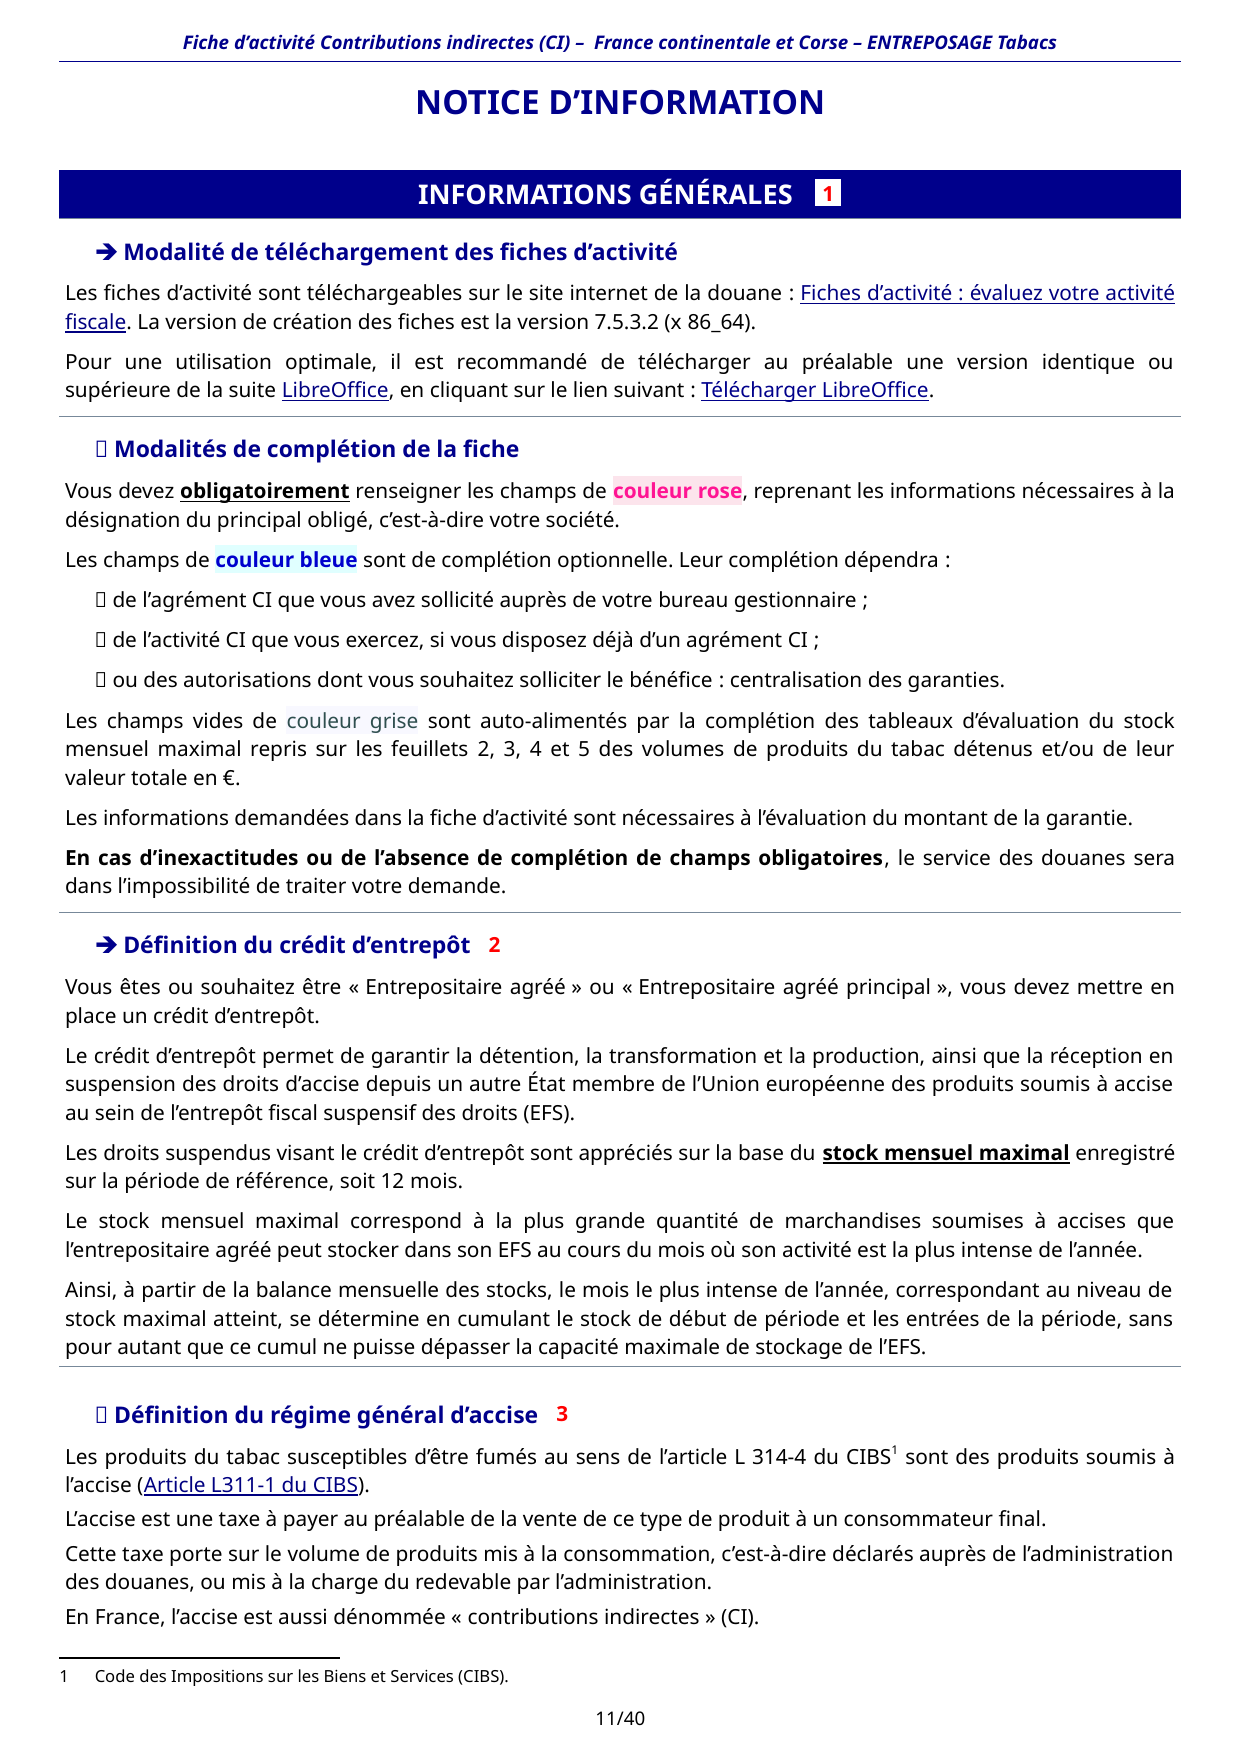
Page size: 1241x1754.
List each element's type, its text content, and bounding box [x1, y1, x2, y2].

table_cell  Définition du régime général d’accise Les produits du tabac susceptibles d’être fumés au sens de l’article L 314-4 du CIBS sont des produits soumis à l’accise (Article L311-1 du CIBS). L’accise est une taxe à payer au préalable de la vente de ce type de produit à un consommateur final. Cette taxe porte sur le volume de produits mis à la consommation, c’est-à-dire déclarés auprès de l’administration des douanes, ou mis à la charge du redevable par l’administration. En France, l’accise est aussi dénommée « contributions indirectes » (CI). [59, 1367, 1181, 1651]
table_cell  Modalités de complétion de la fiche Vous devez obligatoirement renseigner les champs de couleur rose, reprenant les informations nécessaires à la désignation du principal obligé, c’est-à-dire votre société. Les champs de couleur bleue sont de complétion optionnelle. Leur complétion dépendra :  de l’agrément CI que vous avez sollicité auprès de votre bureau gestionnaire ;  de l’activité CI que vous exercez, si vous disposez déjà d’un agrément CI ;  ou des autorisations dont vous souhaitez solliciter le bénéfice : centralisation des garanties. Les champs vides de couleur grise sont auto-alimentés par la complétion des tableaux d’évaluation du stock mensuel maximal repris sur les feuillets 2, 3, 4 et 5 des volumes de produits du tabac détenus et/ou de leur valeur totale en €. Les informations demandées dans la fiche d’activité sont nécessaires à l’évaluation du montant de la garantie. En cas d’inexactitudes ou de l’absence de complétion de champs obligatoires, le service des douanes sera dans l’impossibilité de traiter votre demande. [59, 417, 1181, 912]
table_header INFORMATIONS GÉNÉRALES [59, 170, 1181, 218]
table_cell  Définition du crédit d’entrepôt Vous êtes ou souhaitez être « Entrepositaire agréé » ou « Entrepositaire agréé principal », vous devez mettre en place un crédit d’entrepôt. Le crédit d’entrepôt permet de garantir la détention, la transformation et la production, ainsi que la réception en suspension des droits d’accise depuis un autre État membre de l’Union européenne des produits soumis à accise au sein de l’entrepôt fiscal suspensif des droits (EFS). Les droits suspendus visant le crédit d’entrepôt sont appréciés sur la base du stock mensuel maximal enregistré sur la période de référence, soit 12 mois. Le stock mensuel maximal correspond à la plus grande quantité de marchandises soumises à accises que l’entrepositaire agréé peut stocker dans son EFS au cours du mois où son activité est la plus intense de l’année. Ainsi, à partir de la balance mensuelle des stocks, le mois le plus intense de l’année, correspondant au niveau de stock maximal atteint, se détermine en cumulant le stock de début de période et les entrées de la période, sans pour autant que ce cumul ne puisse dépasser la capacité maximale de stockage de l’EFS. [59, 913, 1181, 1366]
text NOTICE D’INFORMATION [59, 79, 1181, 124]
table_cell  Modalité de téléchargement des fiches d’activité Les fiches d’activité sont téléchargeables sur le site internet de la douane : Fiches d’activité : évaluez votre activité fiscale. La version de création des fiches est la version 7.5.3.2 (x 86_64). Pour une utilisation optimale, il est recommandé de télécharger au préalable une version identique ou supérieure de la suite LibreOffice, en cliquant sur le lien suivant : Télécharger LibreOffice. [59, 219, 1181, 416]
